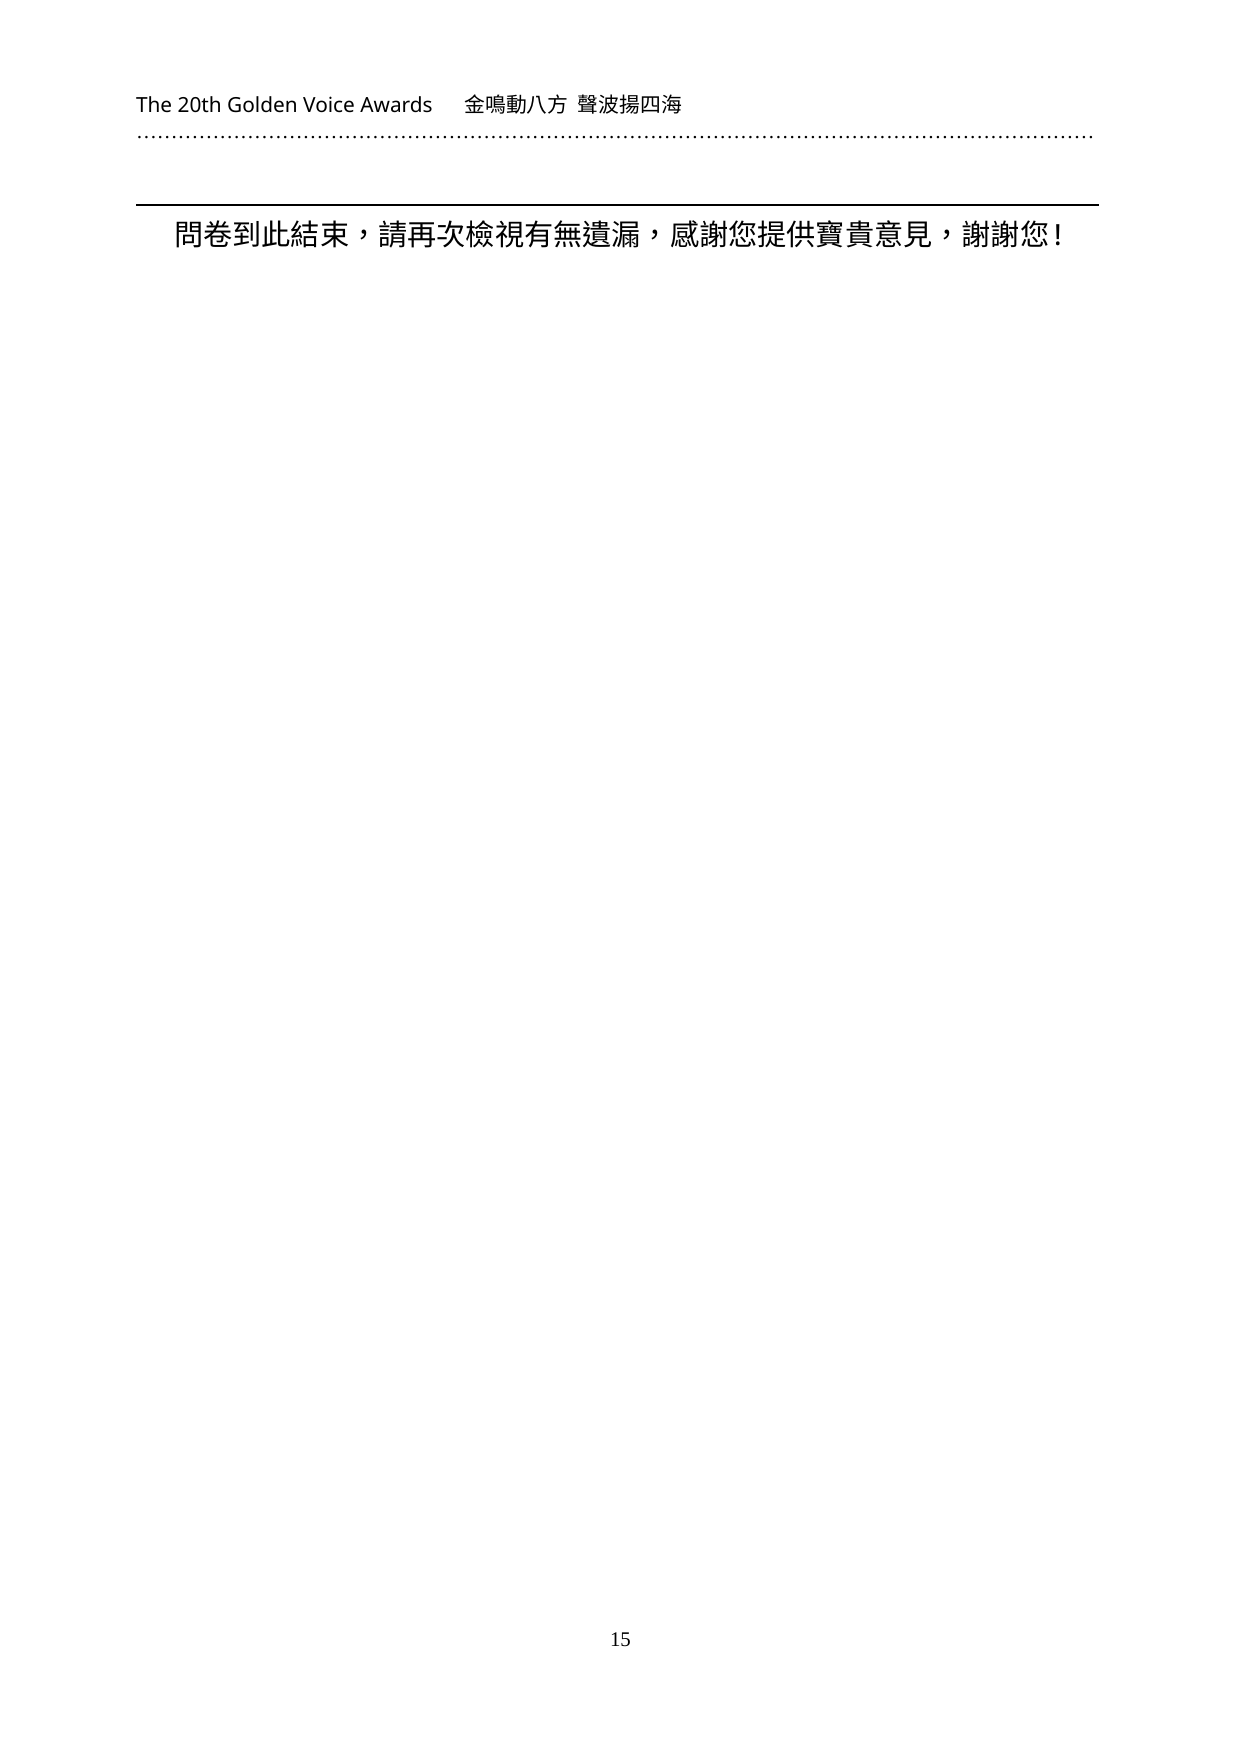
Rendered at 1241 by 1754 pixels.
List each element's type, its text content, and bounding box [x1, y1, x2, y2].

text 問卷到此結束，請再次檢視有無遺漏，感謝您提供寶貴意見，謝謝您! [136, 210, 1104, 253]
